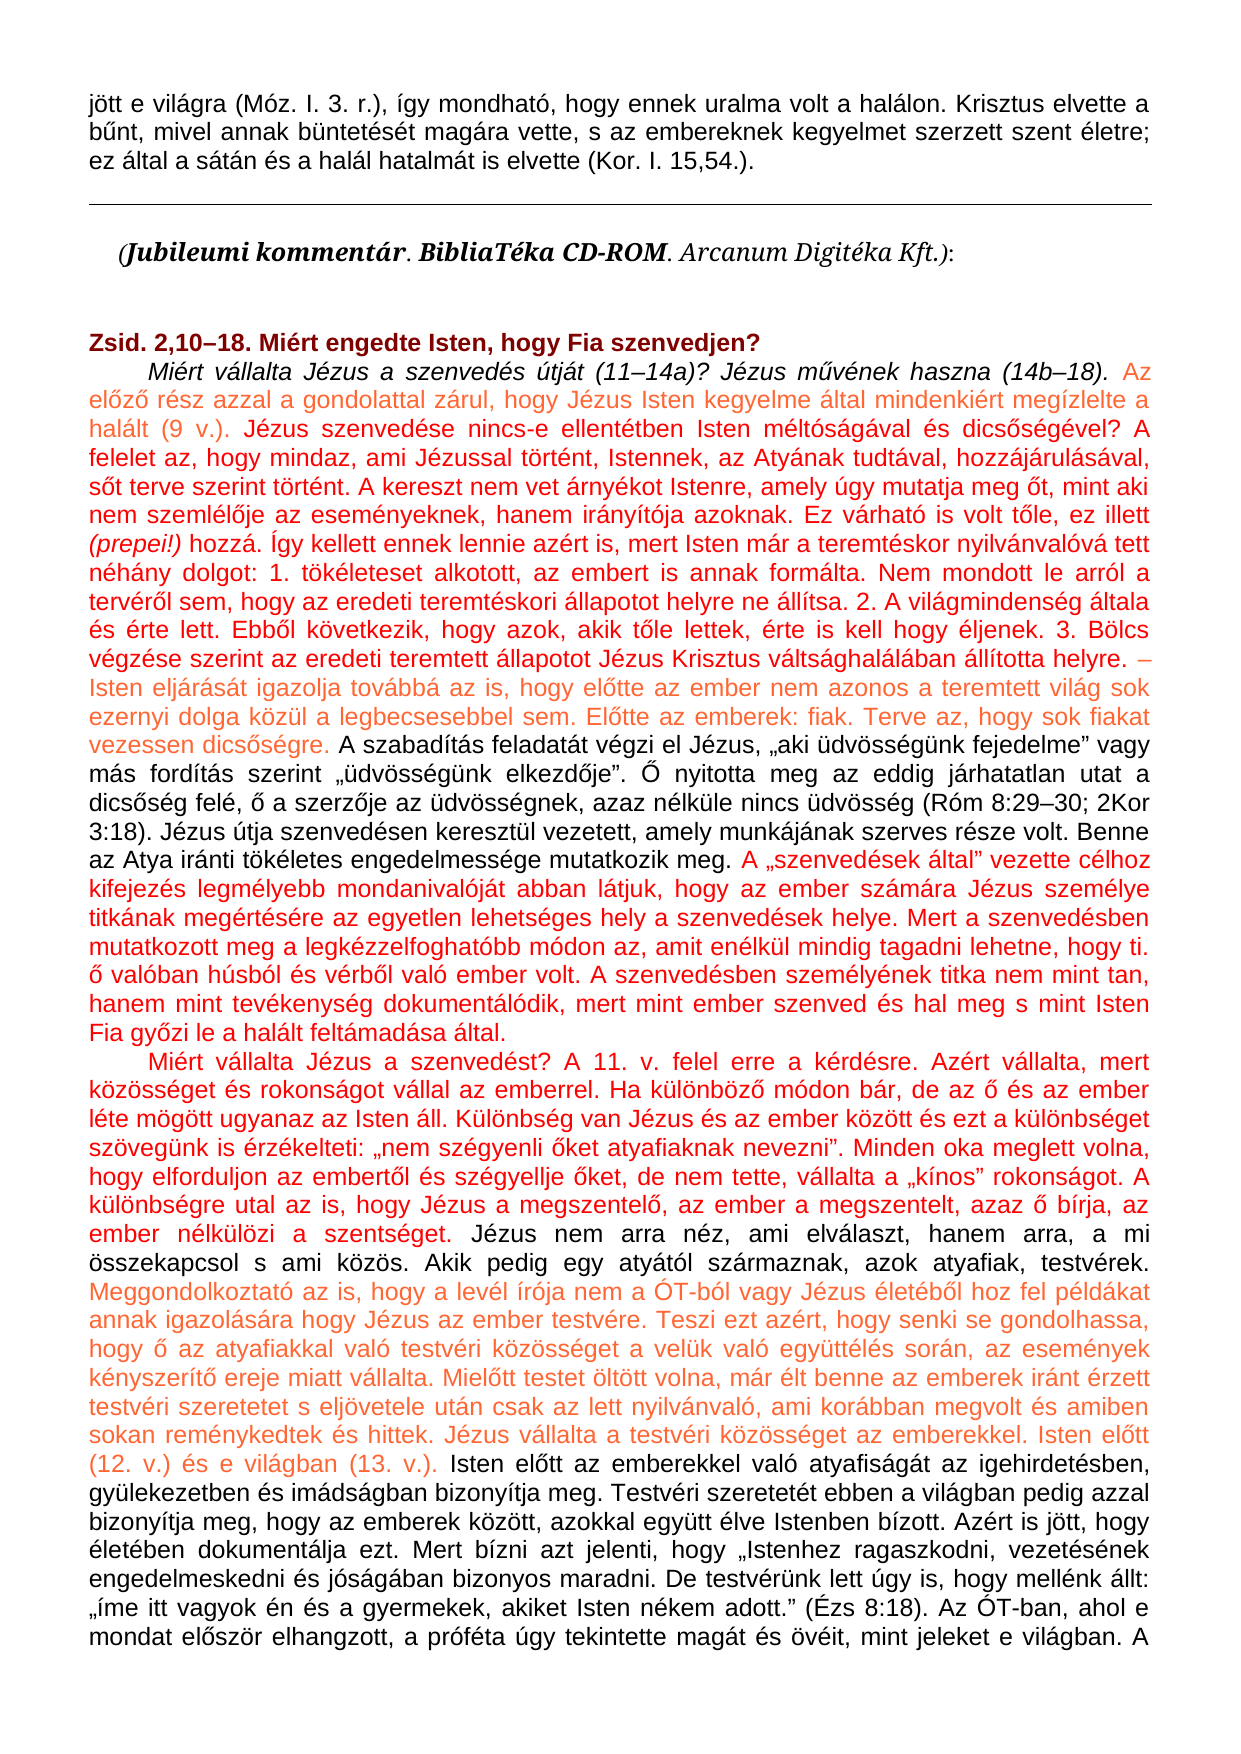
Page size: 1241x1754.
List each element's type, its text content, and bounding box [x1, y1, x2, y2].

text jött e világra (Móz. I. 3. r.), így mondható, hogy ennek uralma volt a halálon. Krisztus elvette a bűnt, mivel annak büntetését magára vette, s az embereknek kegyelmet szerzett szent életre; ez által a sátán és a halál hatalmát is elvette (Kor. I. 15,54.). [88, 88, 1152, 175]
text Zsid. 2,10–18. Miért engedte Isten, hogy Fia szenvedjen? [88, 328, 1152, 356]
text Miért vállalta Jézus a szenvedést? A 11. v. felel erre a kérdésre. Azért vállalta, mert közösséget és rokonságot vállal az emberrel. Ha különböző módon bár, de az ő és az ember léte mögött ugyanaz az Isten áll. Különbség van Jézus és az ember között és ezt a különbséget szövegünk is érzékelteti: „nem szégyenli őket atyafiaknak nevezni”. Minden oka meglett volna, hogy elforduljon az embertől és szégyellje őket, de nem tette, vállalta a „kínos” rokonságot. A különbségre utal az is, hogy Jézus a megszentelő, az ember a megszentelt, azaz ő bírja, az ember nélkülözi a szentséget. Jézus nem arra néz, ami elválaszt, hanem arra, a mi összekapcsol s ami közös. Akik pedig egy atyától származnak, azok atyafiak, testvérek. Meggondolkoztató az is, hogy a levél írója nem a ÓT-ból vagy Jézus életéből hoz fel példákat annak igazolására hogy Jézus az ember testvére. Teszi ezt azért, hogy senki se gondolhassa, hogy ő az atyafiakkal való testvéri közösséget a velük való együttélés során, az események kényszerítő ereje miatt vállalta. Mielőtt testet öltött volna, már élt benne az emberek iránt érzett testvéri szeretetet s eljövetele után csak az lett nyilvánvaló, ami korábban megvolt és amiben sokan reménykedtek és hittek. Jézus vállalta a testvéri közösséget az emberekkel. Isten előtt (12. v.) és e világban (13. v.). Isten előtt az emberekkel való atyafiságát az igehirdetésben, gyülekezetben és imádságban bizonyítja meg. Testvéri szeretetét ebben a világban pedig azzal bizonyítja meg, hogy az emberek között, azokkal együtt élve Istenben bízott. Azért is jött, hogy életében dokumentálja ezt. Mert bízni azt jelenti, hogy „Istenhez ragaszkodni, vezetésének engedelmeskedni és jóságában bizonyos maradni. De testvérünk lett úgy is, hogy mellénk állt: „íme itt vagyok én és a gyermekek, akiket Isten nékem adott.” (Ézs 8:18). Az ÓT-ban, ahol e mondat először elhangzott, a próféta úgy tekintette magát és övéit, mint jeleket e világban. A [88, 1046, 1152, 1650]
text Miért vállalta Jézus a szenvedés útját (11–14a)? Jézus művének haszna (14b–18). Az előző rész azzal a gondolattal zárul, hogy Jézus Isten kegyelme által mindenkiért megízlelte a halált (9 v.). Jézus szenvedése nincs‑e ellentétben Isten méltóságával és dicsőségével? A felelet az, hogy mindaz, ami Jézussal történt, Istennek, az Atyának tudtával, hozzájárulásával, sőt terve szerint történt. A kereszt nem vet árnyékot Istenre, amely úgy mutatja meg őt, mint aki nem szemlélője az eseményeknek, hanem irányítója azoknak. Ez várható is volt tőle, ez illett (prepei!) hozzá. Így kellett ennek lennie azért is, mert Isten már a teremtéskor nyilvánvalóvá tett néhány dolgot: 1. tökéleteset alkotott, az embert is annak formálta. Nem mondott le arról a tervéről sem, hogy az eredeti teremtéskori állapotot helyre ne állítsa. 2. A világmindenség általa és érte lett. Ebből következik, hogy azok, akik tőle lettek, érte is kell hogy éljenek. 3. Bölcs végzése szerint az eredeti teremtett állapotot Jézus Krisztus váltsághalálában állította helyre. – Isten eljárását igazolja továbbá az is, hogy előtte az ember nem azonos a teremtett világ sok ezernyi dolga közül a legbecsesebbel sem. Előtte az emberek: fiak. Terve az, hogy sok fiakat vezessen dicsőségre. A szabadítás feladatát végzi el Jézus, „aki üdvösségünk fejedelme” vagy más fordítás szerint „üdvösségünk elkezdője”. Ő nyitotta meg az eddig járhatatlan utat a dicsőség felé, ő a szerzője az üdvösségnek, azaz nélküle nincs üdvösség (Róm 8:29–30; 2Kor 3:18). Jézus útja szenvedésen keresztül vezetett, amely munkájának szerves része volt. Benne az Atya iránti tökéletes engedelmessége mutatkozik meg. A „szenvedések által” vezette célhoz kifejezés legmélyebb mondanivalóját abban látjuk, hogy az ember számára Jézus személye titkának megértésére az egyetlen lehetséges hely a szenvedések helye. Mert a szenvedésben mutatkozott meg a legkézzelfoghatóbb módon az, amit enélkül mindig tagadni lehetne, hogy ti. ő valóban húsból és vérből való ember volt. A szenvedésben személyének titka nem mint tan, hanem mint tevékenység dokumentálódik, mert mint ember szenved és hal meg s mint Isten Fia győzi le a halált feltámadása által. [88, 356, 1152, 1046]
text (Jubileumi kommentár. BibliaTéka CD-ROM. Arcanum Digitéka Kft.): [88, 205, 1152, 298]
